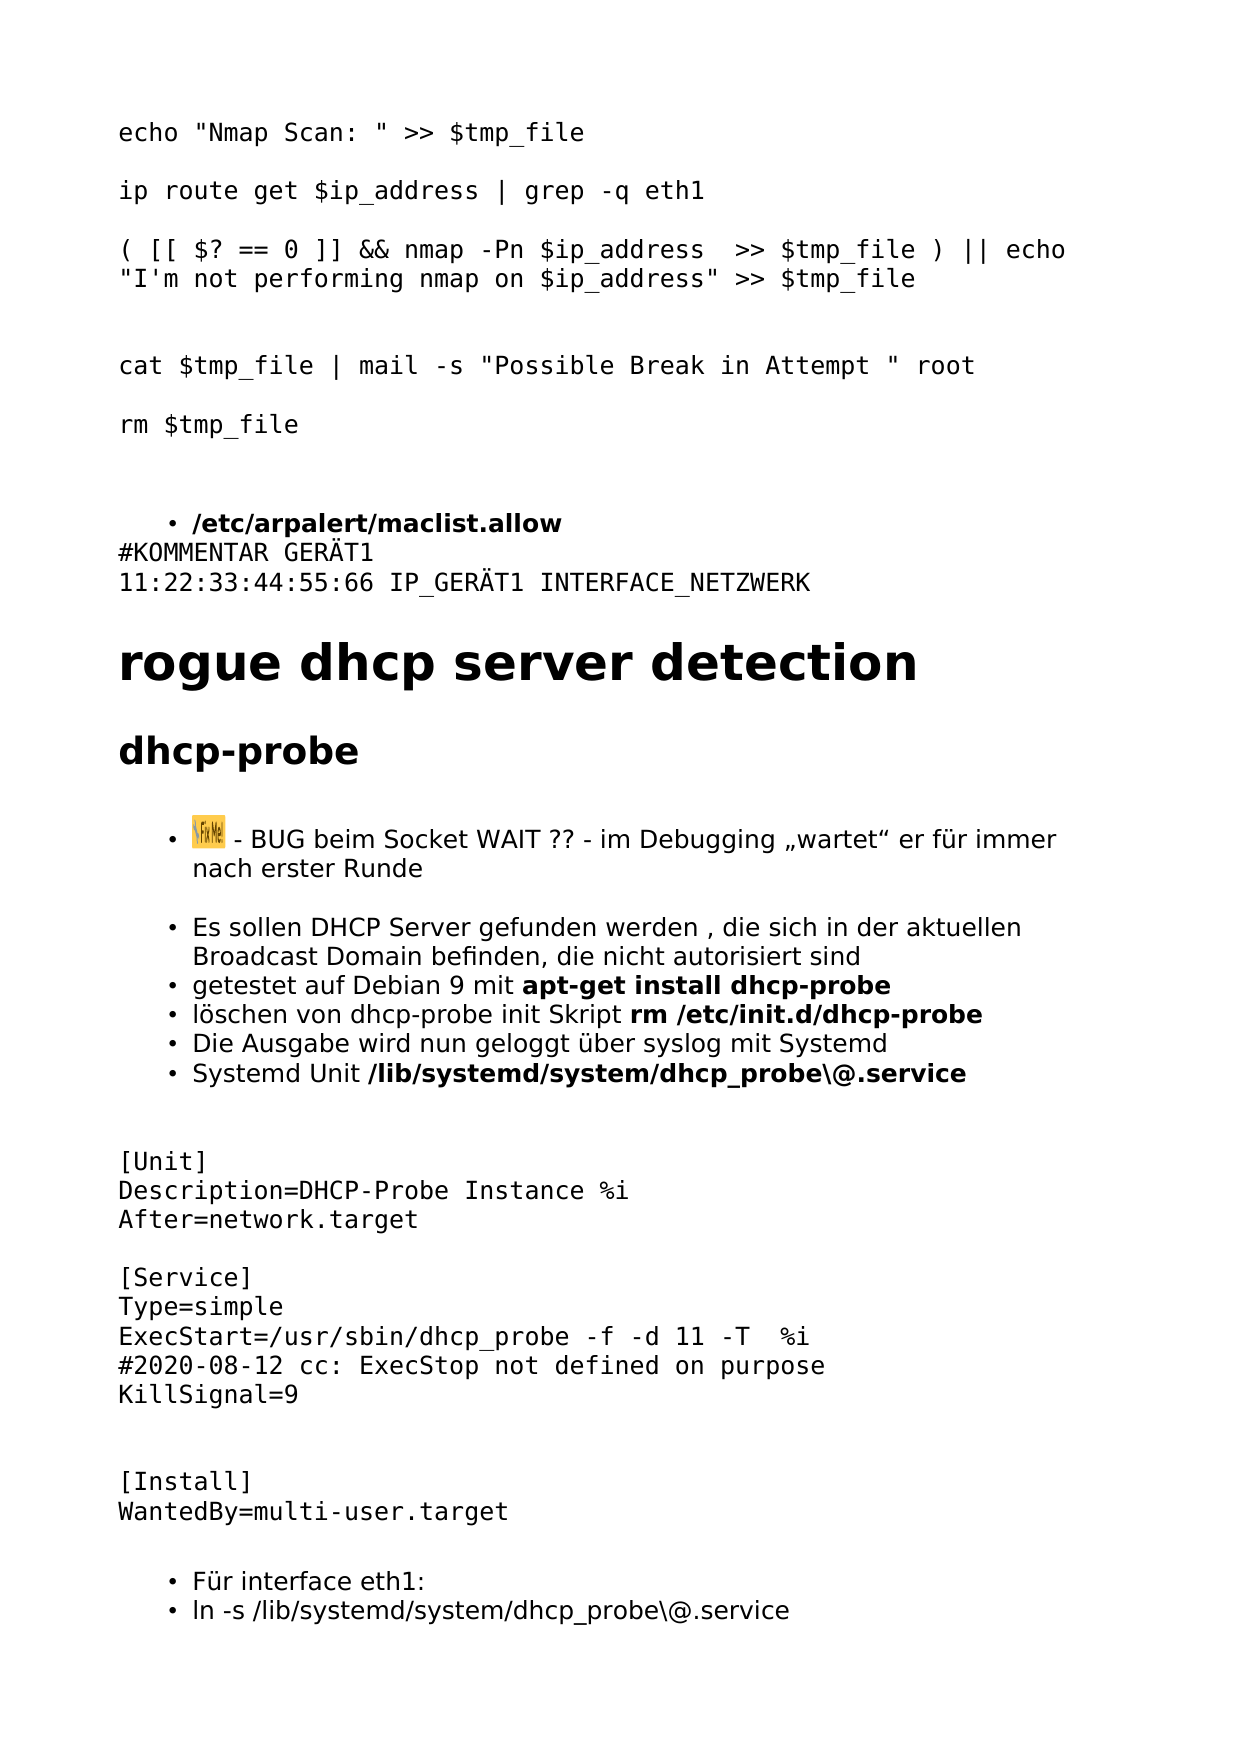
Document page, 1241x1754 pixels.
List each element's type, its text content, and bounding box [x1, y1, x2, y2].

list /etc/arpalert/maclist.allow [177, 509, 1122, 538]
list Die Ausgabe wird nun geloggt über syslog mit Systemd [177, 1030, 1122, 1059]
list löschen von dhcp-probe init Skript rm /etc/init.d/dhcp-probe [177, 1001, 1122, 1030]
list Für interface eth1: [177, 1567, 1122, 1596]
list Es sollen DHCP Server gefunden werden , die sich in der aktuellen Broadcast Domain befinden, die nicht autorisiert sind [177, 913, 1122, 971]
list Systemd Unit /lib/systemd/system/dhcp_probe\@.service [177, 1059, 1122, 1088]
text echo "Nmap Scan: " >> $tmp_file ip route get $ip_address | grep -q eth1 ( [[ $? == 0 ]] && nmap -Pn $ip_address >> $tmp_file ) || echo "I'm not performing nmap on $ip_address" >> $tmp_file cat $tmp_file | mail -s "Possible Break in Attempt " root rm $tmp_file [118, 118, 1122, 468]
list getestet auf Debian 9 mit apt-get install dhcp-probe [177, 971, 1122, 1001]
text #KOMMENTAR GERÄT1 11:22:33:44:55:66 IP_GERÄT1 INTERFACE_NETZWERK [118, 538, 1122, 597]
subtitle rogue dhcp server detection [118, 634, 1122, 692]
list - BUG beim Socket WAIT ?? - im Debugging „wartet“ er für immer nach erster Runde [177, 815, 1122, 883]
text [Unit] Description=DHCP-Probe Instance %i After=network.target [Service] Type=simple ExecStart=/usr/sbin/dhcp_probe -f -d 11 -T %i #2020-08-12 cc: ExecStop not defined on purpose KillSignal=9 [Install] WantedBy=multi-user.target [118, 1117, 1122, 1526]
list ln -s /lib/systemd/system/dhcp_probe\@.service [177, 1596, 1122, 1625]
subtitle dhcp-probe [118, 729, 1122, 773]
